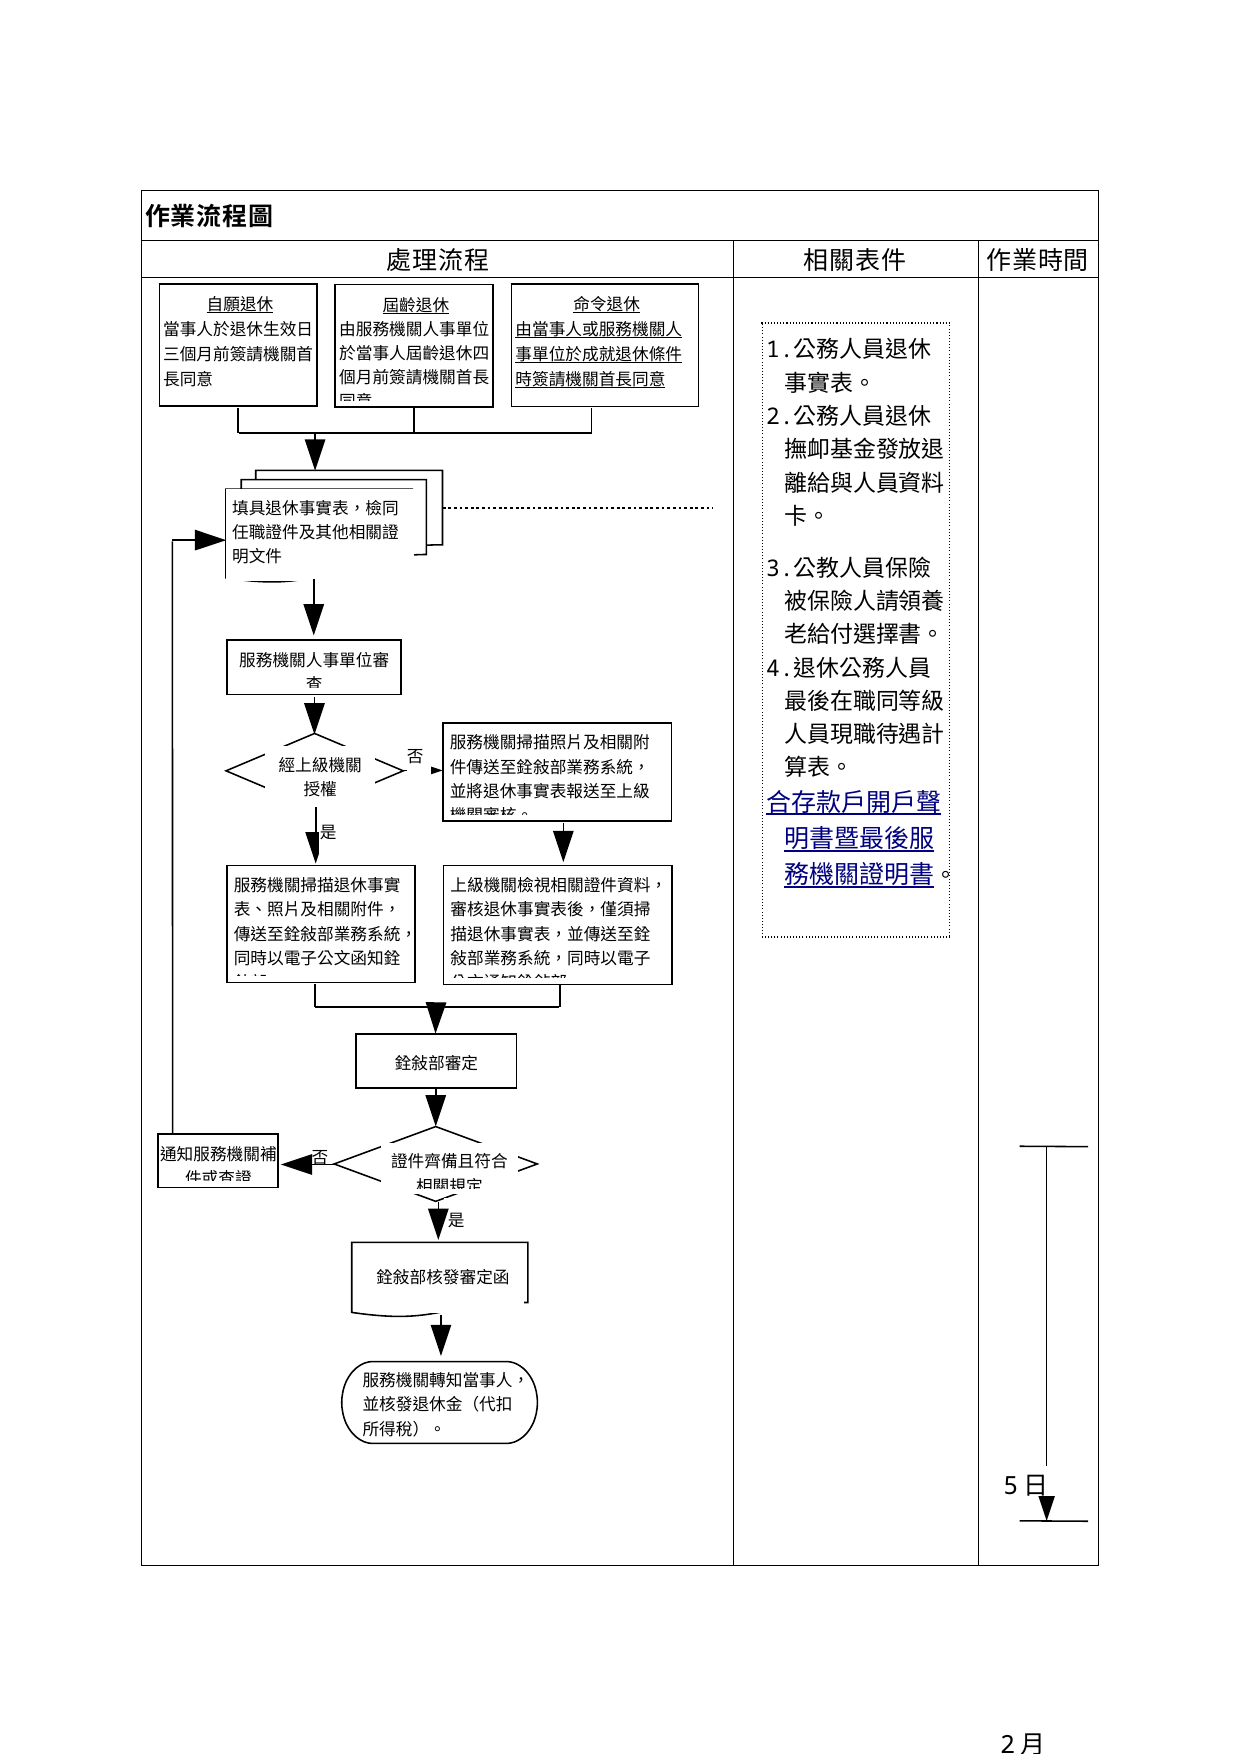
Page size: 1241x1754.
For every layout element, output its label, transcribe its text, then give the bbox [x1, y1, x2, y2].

table_cell [978, 1724, 1067, 1754]
table_cell 處理流程 [142, 241, 733, 277]
table_cell [1024, 1747, 1039, 1754]
table_cell [1027, 1741, 1039, 1745]
table_header 作業流程圖 [142, 191, 1098, 239]
table_cell [979, 278, 1098, 1564]
table_cell 相關表件 [734, 241, 978, 277]
table_cell [142, 278, 733, 1564]
table_cell [1027, 1735, 1039, 1739]
table_cell [734, 278, 978, 1564]
table_cell 作業時間 [979, 241, 1098, 277]
